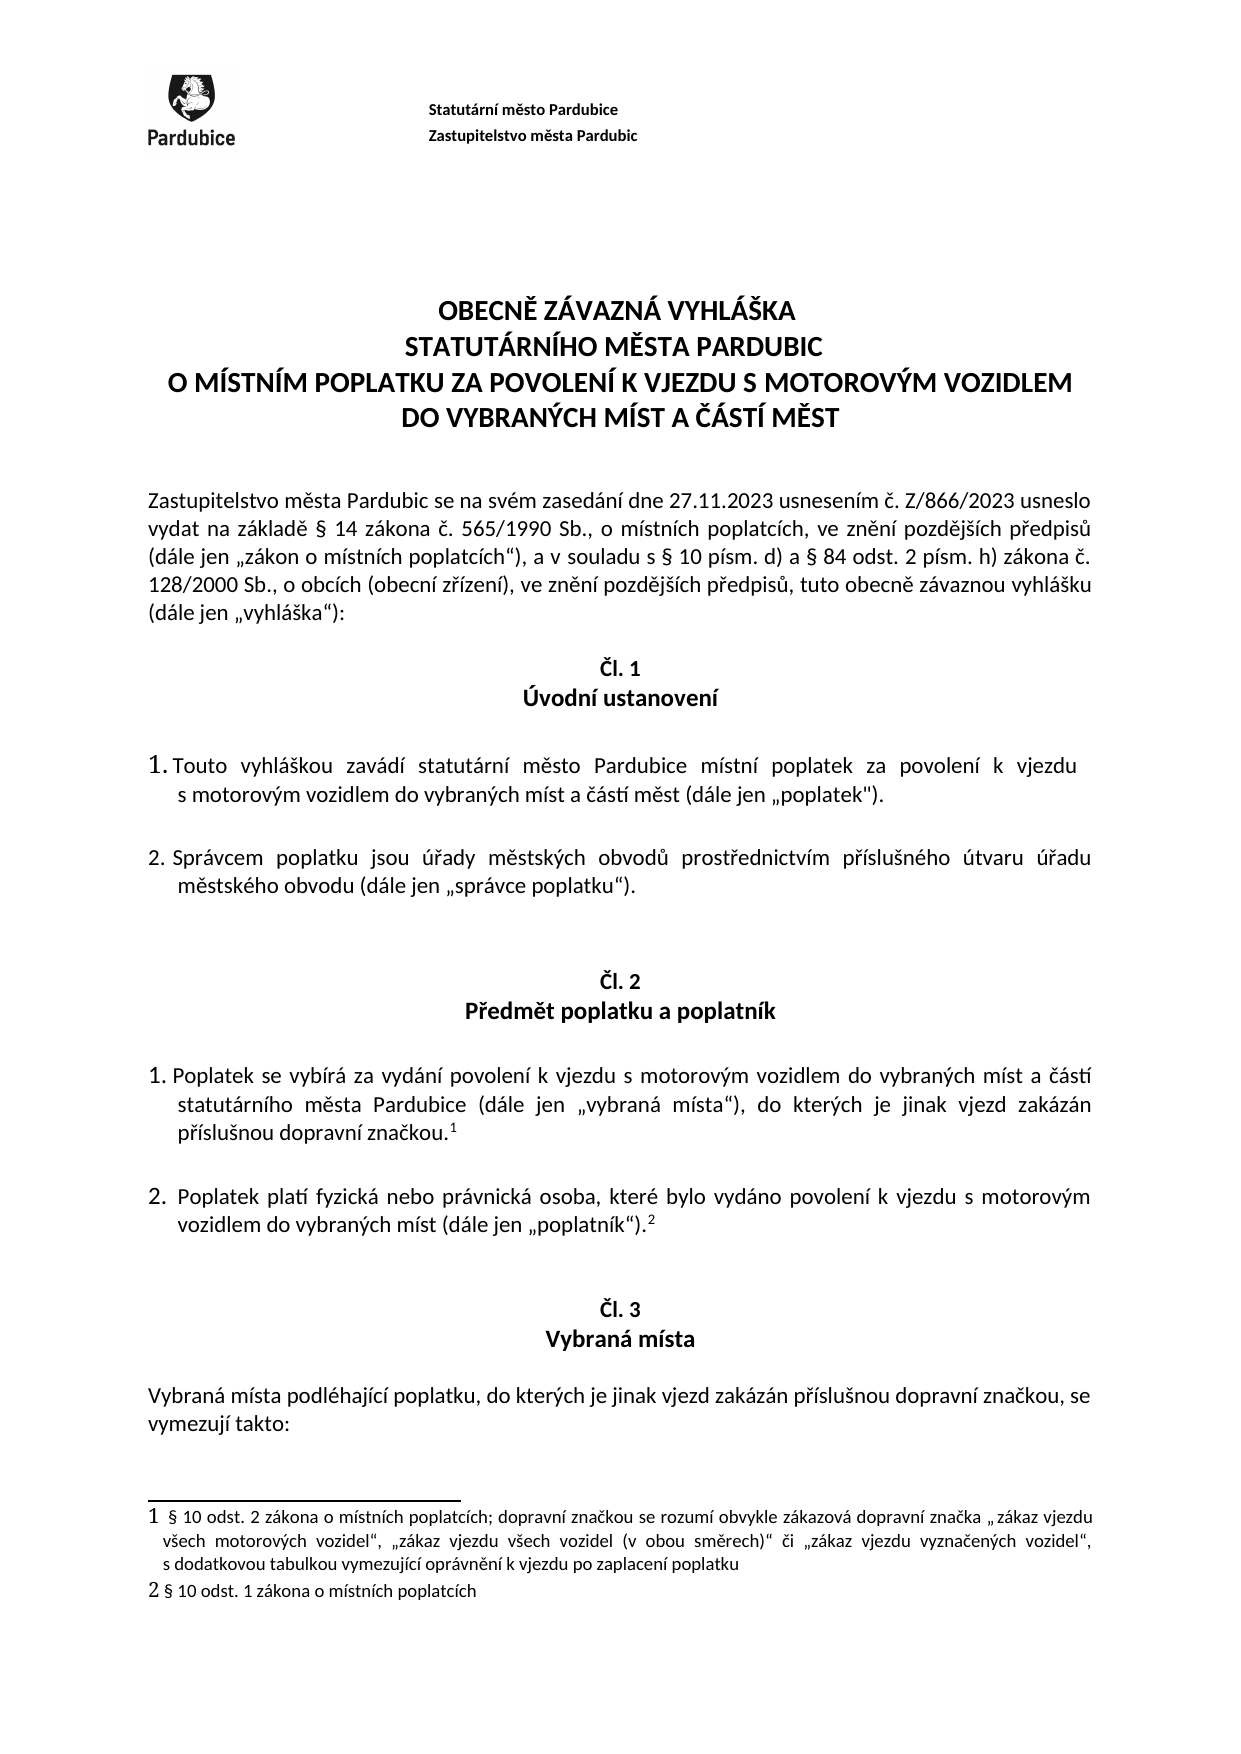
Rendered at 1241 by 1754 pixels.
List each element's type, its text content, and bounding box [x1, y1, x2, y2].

text Vybraná místa [148, 1323, 1093, 1353]
list § 10 odst. 1 zákona o místních poplatcích [148, 1575, 1093, 1604]
text Zastupitelstvo města Pardubic se na svém zasedání dne 27.11.2023 usnesením č. Z/866/2023 usneslo vydat na základě § 14 zákona č. 565/1990 Sb., o místních poplatcích, ve znění pozdějších předpisů (dále jen „zákon o místních poplatcích“), a v souladu s § 10 písm. d) a § 84 odst. 2 písm. h) zákona č. 128/2000 Sb., o obcích (obecní zřízení), ve znění pozdějších předpisů, tuto obecně závaznou vyhlášku (dále jen „vyhláška“): [148, 486, 1093, 626]
text OBECNĚ ZÁVAZNÁ VYHLÁŠKA [148, 292, 1093, 328]
text Čl. 3 [148, 1295, 1093, 1323]
list Poplatek se vybírá za vydání povolení k vjezdu s motorovým vozidlem do vybraných míst a částí statutárního města Pardubice (dále jen „vybraná místa“), do kterých je jinak vjezd zakázán příslušnou dopravní značkou. [148, 1059, 1093, 1146]
list § 10 odst. 2 zákona o místních poplatcích; dopravní značkou se rozumí obvykle zákazová dopravní značka „zákaz vjezdu všech motorových vozidel“, „zákaz vjezdu všech vozidel (v obou směrech)“ či „zákaz vjezdu vyznačených vozidel“, s dodatkovou tabulkou vymezující oprávnění k vjezdu po zaplacení poplatku [148, 1501, 1093, 1575]
list Správcem poplatku jsou úřady městských obvodů prostřednictvím příslušného útvaru úřadu městského obvodu (dále jen „správce poplatku“). [148, 843, 1093, 899]
text Úvodní ustanovení [148, 682, 1093, 712]
text Vybraná místa podléhající poplatku, do kterých je jinak vjezd zakázán příslušnou dopravní značkou, se vymezují takto: [148, 1381, 1093, 1437]
text Předmět poplatku a poplatník [148, 995, 1093, 1025]
text Statutární město Pardubice [354, 103, 1093, 118]
text O MÍSTNÍM POPLATKU ZA POVOLENÍ K VJEZDU S MOTOROVÝM VOZIDLEM DO VYBRANÝCH MÍST A ČÁSTÍ MĚST [148, 364, 1093, 435]
text Zastupitelstvo města Pardubic [354, 129, 1093, 144]
text STATUTÁRNÍHO MĚSTA PARDUBIC [148, 328, 1093, 364]
list Touto vyhláškou zavádí statutární město Pardubice místní poplatek za povolení k vjezdu s motorovým vozidlem do vybraných míst a částí měst (dále jen „poplatek"). [148, 747, 1093, 809]
text Čl. 2 [148, 967, 1093, 995]
list Poplatek platí fyzická nebo právnická osoba, které bylo vydáno povolení k vjezdu s motorovým vozidlem do vybraných míst (dále jen „poplatník“). [148, 1180, 1093, 1239]
text Čl. 1 [148, 654, 1093, 682]
